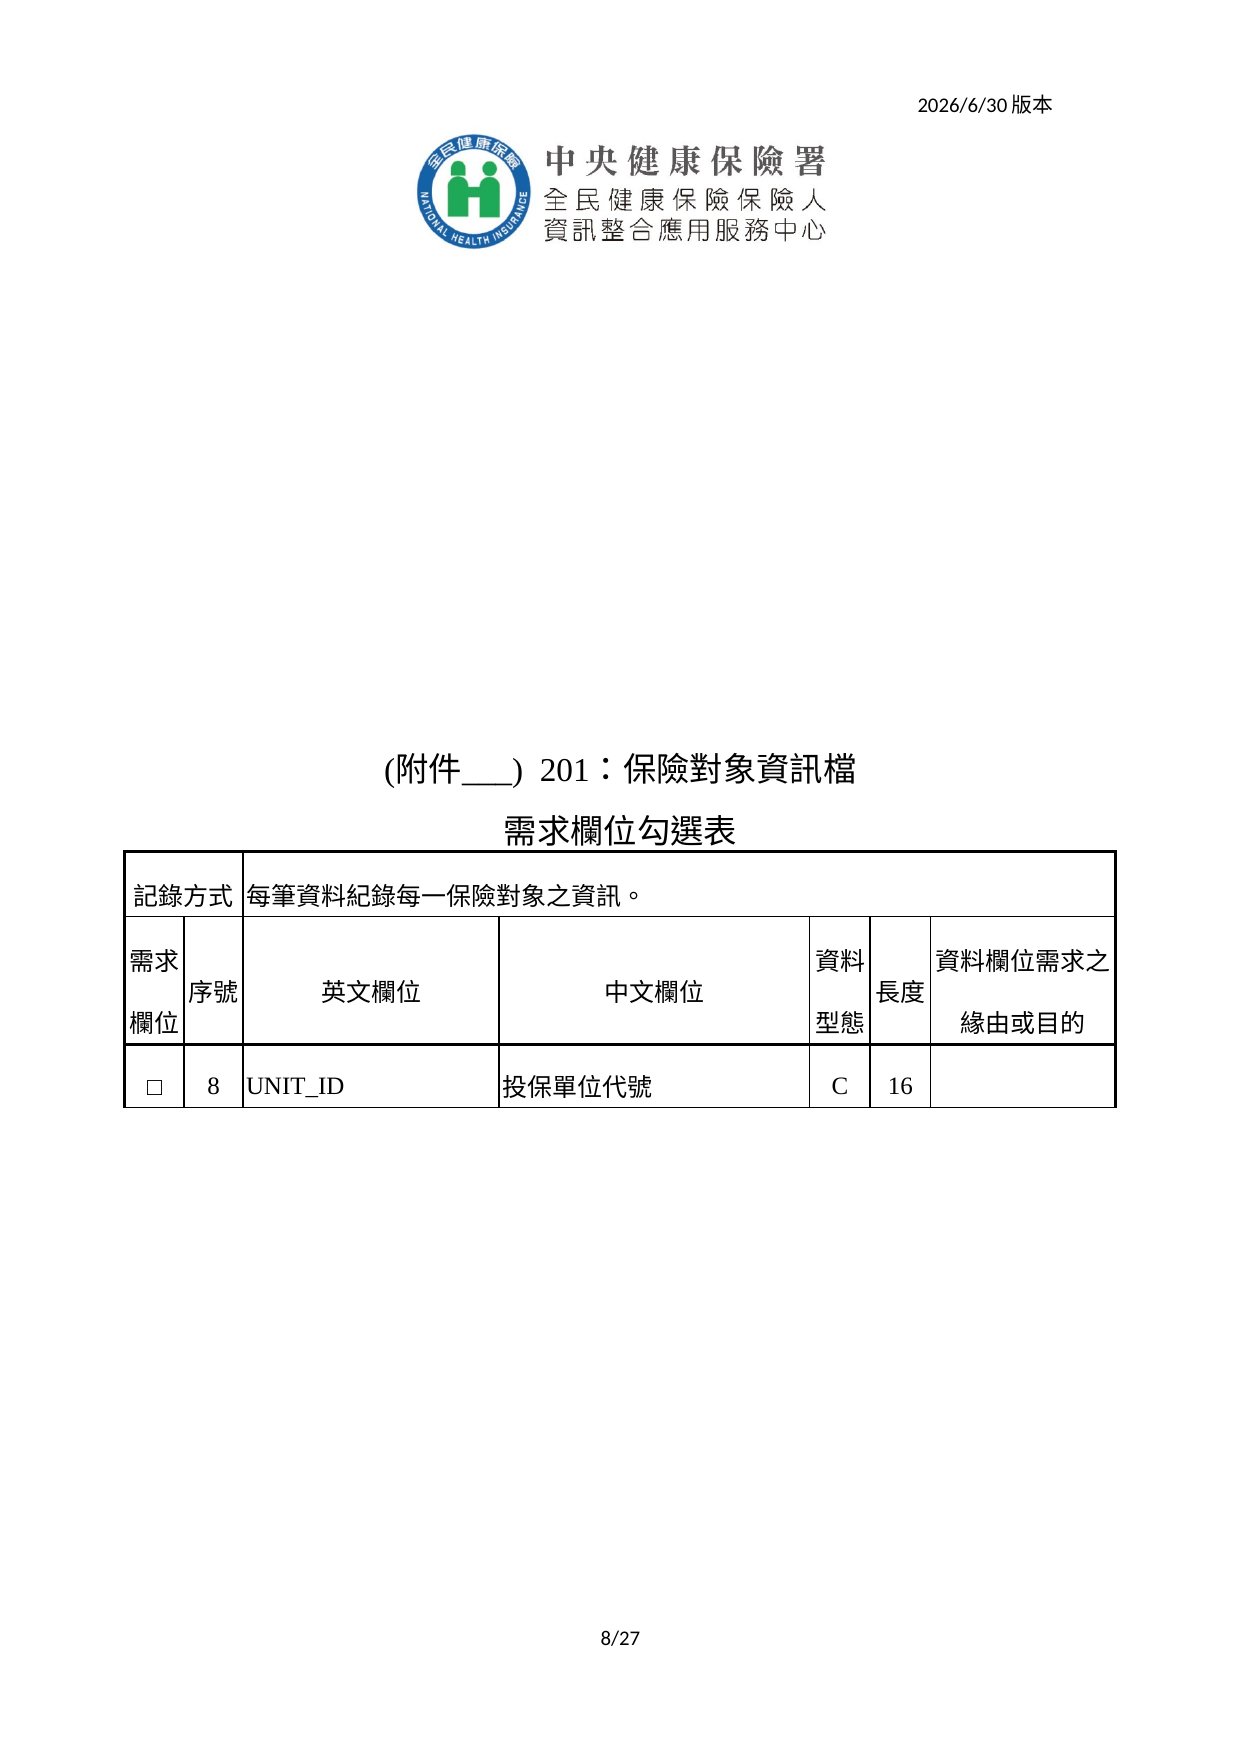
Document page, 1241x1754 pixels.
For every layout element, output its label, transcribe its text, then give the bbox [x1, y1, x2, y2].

table_cell 投保單位代號 [500, 1046, 809, 1106]
table_cell 長度 [871, 917, 930, 1042]
table_cell 資料欄位需求之 緣由或目的 [931, 917, 1114, 1042]
table_header (附件___) 201：保險對象資訊檔 需求欄位勾選表 [125, 725, 1116, 850]
table_cell [931, 1046, 1114, 1106]
table_cell C [810, 1046, 869, 1106]
table_cell 16 [871, 1046, 930, 1106]
table_cell □ [126, 1046, 183, 1106]
table_cell 8 [185, 1046, 242, 1106]
table_cell 每筆資料紀錄每一保險對象之資訊。 [244, 853, 1114, 916]
table_cell 需求欄位 [126, 917, 183, 1042]
table_cell 中文欄位 [500, 917, 809, 1042]
table_cell 序號 [185, 917, 242, 1042]
table_cell UNIT_ID [244, 1046, 498, 1106]
table_cell 資料型態 [810, 917, 869, 1042]
table_cell 記錄方式 [126, 853, 242, 916]
table_cell 英文欄位 [244, 917, 498, 1042]
